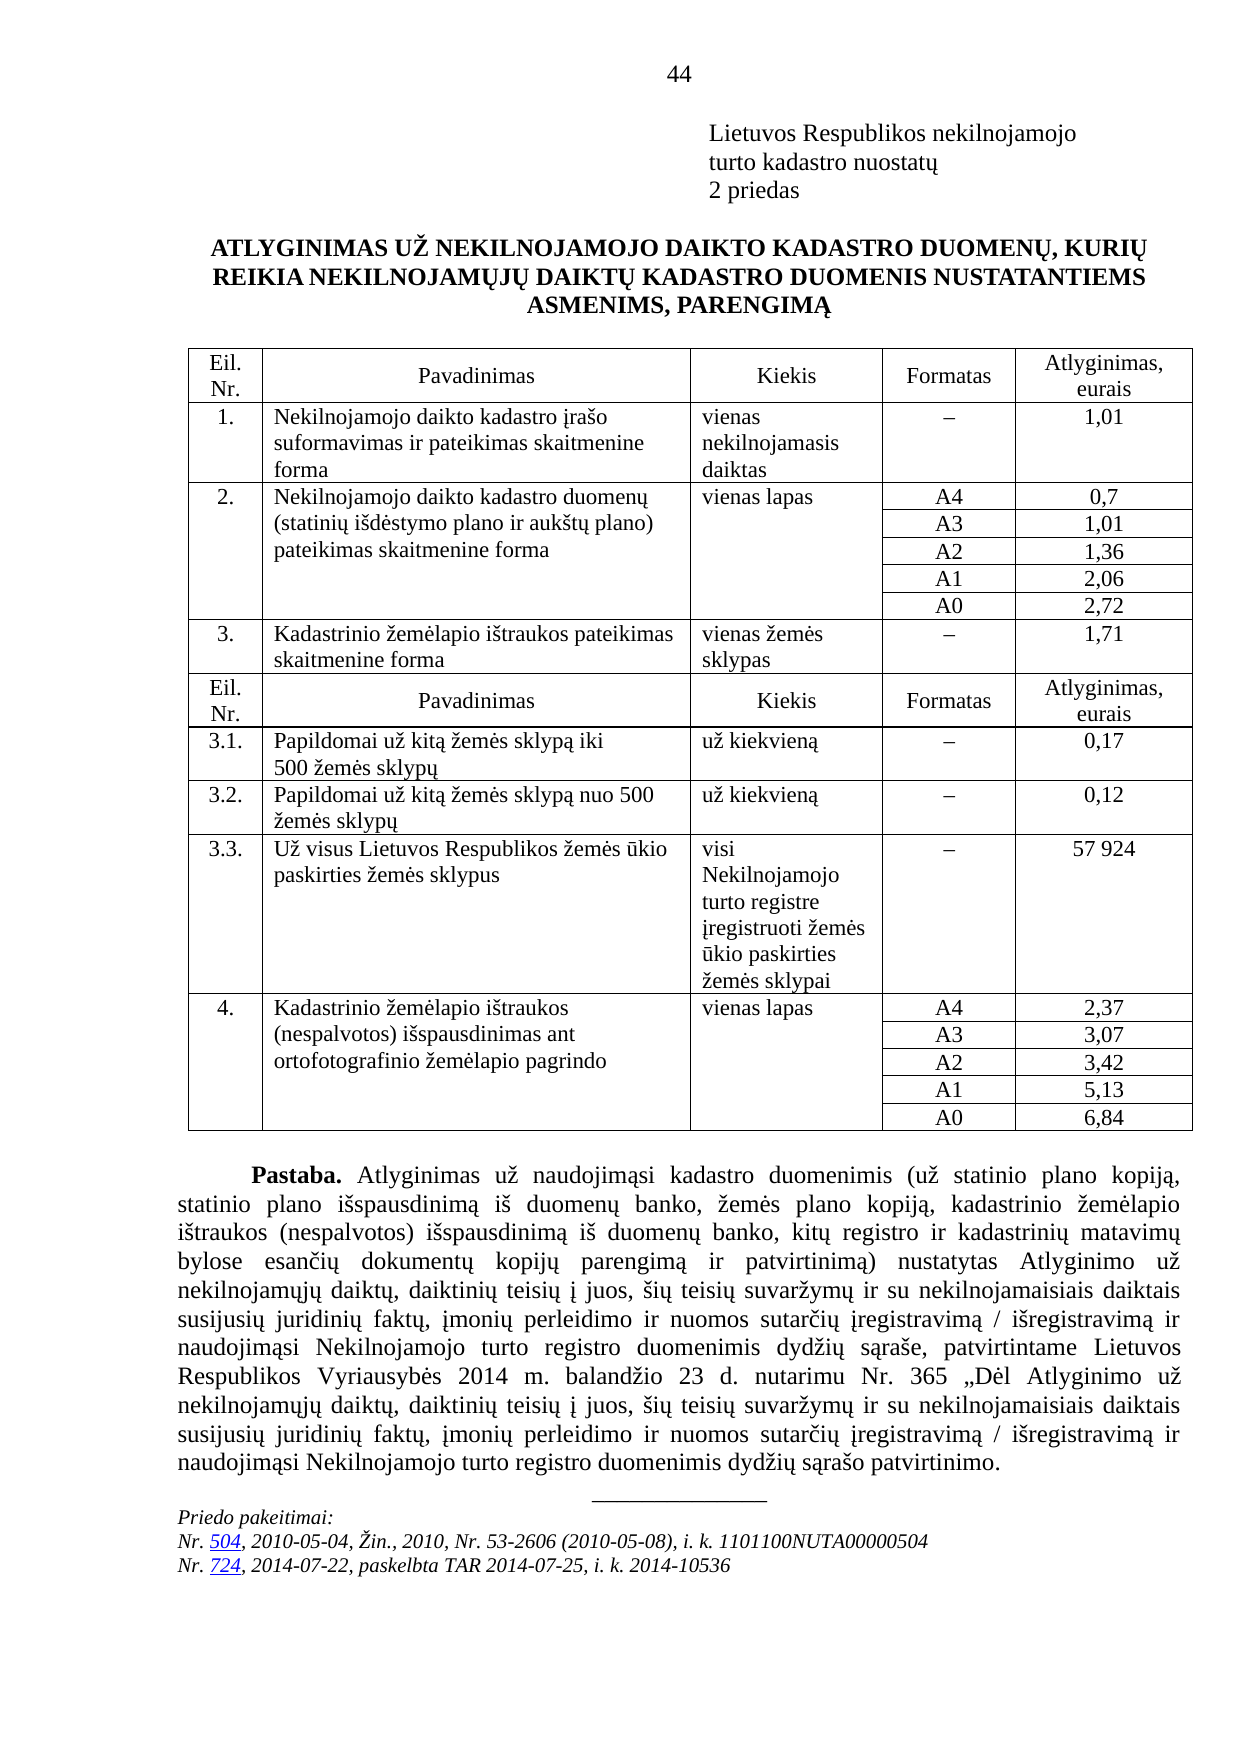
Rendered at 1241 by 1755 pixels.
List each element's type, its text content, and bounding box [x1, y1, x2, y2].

table_cell 3.1. [189, 728, 262, 780]
text Nr. 724, 2014-07-22, paskelbta TAR 2014-07-25, i. k. 2014-10536 [177, 1553, 1181, 1577]
table_cell A4 [883, 994, 1015, 1021]
table_cell Pavadinimas [263, 674, 690, 726]
table_header Pavadinimas [263, 349, 690, 402]
table_cell 3,07 [1016, 1022, 1192, 1048]
table_cell A1 [883, 565, 1015, 592]
table_cell 2,06 [1016, 565, 1192, 592]
table_cell – [883, 620, 1015, 673]
table_cell 0,17 [1016, 728, 1192, 780]
text Pastaba. Atlyginimas už naudojimąsi kadastro duomenimis (už statinio plano kopiją, statinio plano išspausdinimą iš duomenų banko, žemės plano kopiją, kadastrinio žemėlapio ištraukos (nespalvotos) išspausdinimą iš duomenų banko, kitų registro ir kadastrinių matavimų bylose esančių dokumentų kopijų parengimą ir patvirtinimą) nustatytas Atlyginimo už nekilnojamųjų daiktų, daiktinių teisių į juos, šių teisių suvaržymų ir su nekilnojamaisiais daiktais susijusių juridinių faktų, įmonių perleidimo ir nuomos sutarčių įregistravimą / išregistravimą ir naudojimąsi Nekilnojamojo turto registro duomenimis dydžių sąraše, patvirtintame Lietuvos Respublikos Vyriausybės 2014 m. balandžio 23 d. nutarimu Nr. 365 „Dėl Atlyginimo už nekilnojamųjų daiktų, daiktinių teisių į juos, šių teisių suvaržymų ir su nekilnojamaisiais daiktais susijusių juridinių faktų, įmonių perleidimo ir nuomos sutarčių įregistravimą / išregistravimą ir naudojimąsi Nekilnojamojo turto registro duomenimis dydžių sąrašo patvirtinimo. [177, 1160, 1181, 1476]
table_cell 2,72 [1016, 593, 1192, 619]
table_cell A1 [883, 1076, 1015, 1103]
table_cell Nekilnojamojo daikto kadastro įrašo suformavimas ir pateikimas skaitmenine forma [263, 403, 690, 482]
text Priedo pakeitimai: [177, 1505, 1181, 1529]
table_cell 1. [189, 403, 262, 482]
table_cell 1,71 [1016, 620, 1192, 673]
table_cell Atlyginimas, eurais [1016, 674, 1192, 726]
table_cell Papildomai už kitą žemės sklypą nuo 500 žemės sklypų [263, 781, 690, 834]
table_cell – [883, 403, 1015, 482]
table_cell 5,13 [1016, 1076, 1192, 1103]
table_header Atlyginimas, eurais [1016, 349, 1192, 402]
table_cell už kiekvieną [691, 781, 882, 834]
table_cell Eil. Nr. [189, 674, 262, 726]
table_cell Nekilnojamojo daikto kadastro duomenų (statinių išdėstymo plano ir aukštų plano) pateikimas skaitmenine forma [263, 483, 690, 619]
table_cell 0,7 [1016, 483, 1192, 509]
table_cell vienas lapas [691, 994, 882, 1130]
text Nr. 504, 2010-05-04, Žin., 2010, Nr. 53-2606 (2010-05-08), i. k. 1101100NUTA00000504 [177, 1529, 1181, 1553]
text Lietuvos Respublikos nekilnojamojo [709, 118, 1181, 147]
table_cell visi Nekilnojamojo turto registre įregistruoti žemės ūkio paskirties žemės sklypai [691, 835, 882, 993]
table_cell – [883, 728, 1015, 780]
text turto kadastro nuostatų [177, 147, 1181, 176]
table_header Kiekis [691, 349, 882, 402]
table_cell 2. [189, 483, 262, 619]
table_cell Už visus Lietuvos Respublikos žemės ūkio paskirties žemės sklypus [263, 835, 690, 993]
table_cell A2 [883, 1049, 1015, 1075]
table_cell Formatas [883, 674, 1015, 726]
table_cell 1,01 [1016, 403, 1192, 482]
table_cell Kiekis [691, 674, 882, 726]
table_cell 3.2. [189, 781, 262, 834]
table_header Eil. Nr. [189, 349, 262, 402]
table_cell 6,84 [1016, 1104, 1192, 1130]
table_cell 2,37 [1016, 994, 1192, 1021]
table_cell 1,01 [1016, 510, 1192, 537]
text ______________ [177, 1476, 1181, 1505]
table_cell A0 [883, 1104, 1015, 1130]
table_cell vienas lapas [691, 483, 882, 619]
table_cell 3.3. [189, 835, 262, 993]
text ATLYGINIMAS UŽ NEKILNOJAMOJO DAIKTO KADASTRO DUOMENŲ, KURIŲ REIKIA NEKILNOJAMŲJŲ DAIKTŲ KADASTRO DUOMENIS NUSTATANTIEMS ASMENIMS, PARENGIMĄ [177, 233, 1181, 319]
table_cell Kadastrinio žemėlapio ištraukos pateikimas skaitmenine forma [263, 620, 690, 673]
table_cell 1,36 [1016, 538, 1192, 564]
table_cell A0 [883, 593, 1015, 619]
table_cell A2 [883, 538, 1015, 564]
table_cell – [883, 781, 1015, 834]
table_cell vienas nekilnojamasis daiktas [691, 403, 882, 482]
table_cell 3,42 [1016, 1049, 1192, 1075]
table_cell 3. [189, 620, 262, 673]
text 2 priedas [177, 176, 1181, 204]
table_cell A3 [883, 510, 1015, 537]
table_cell 57 924 [1016, 835, 1192, 993]
table_cell A3 [883, 1022, 1015, 1048]
table_cell vienas žemės sklypas [691, 620, 882, 673]
table_cell A4 [883, 483, 1015, 509]
table_cell Kadastrinio žemėlapio ištraukos (nespalvotos) išspausdinimas ant ortofotografinio žemėlapio pagrindo [263, 994, 690, 1130]
table_header Formatas [883, 349, 1015, 402]
table_cell 0,12 [1016, 781, 1192, 834]
table_cell – [883, 835, 1015, 993]
table_cell 4. [189, 994, 262, 1130]
table_cell Papildomai už kitą žemės sklypą iki 500 žemės sklypų [263, 728, 690, 780]
table_cell už kiekvieną [691, 728, 882, 780]
